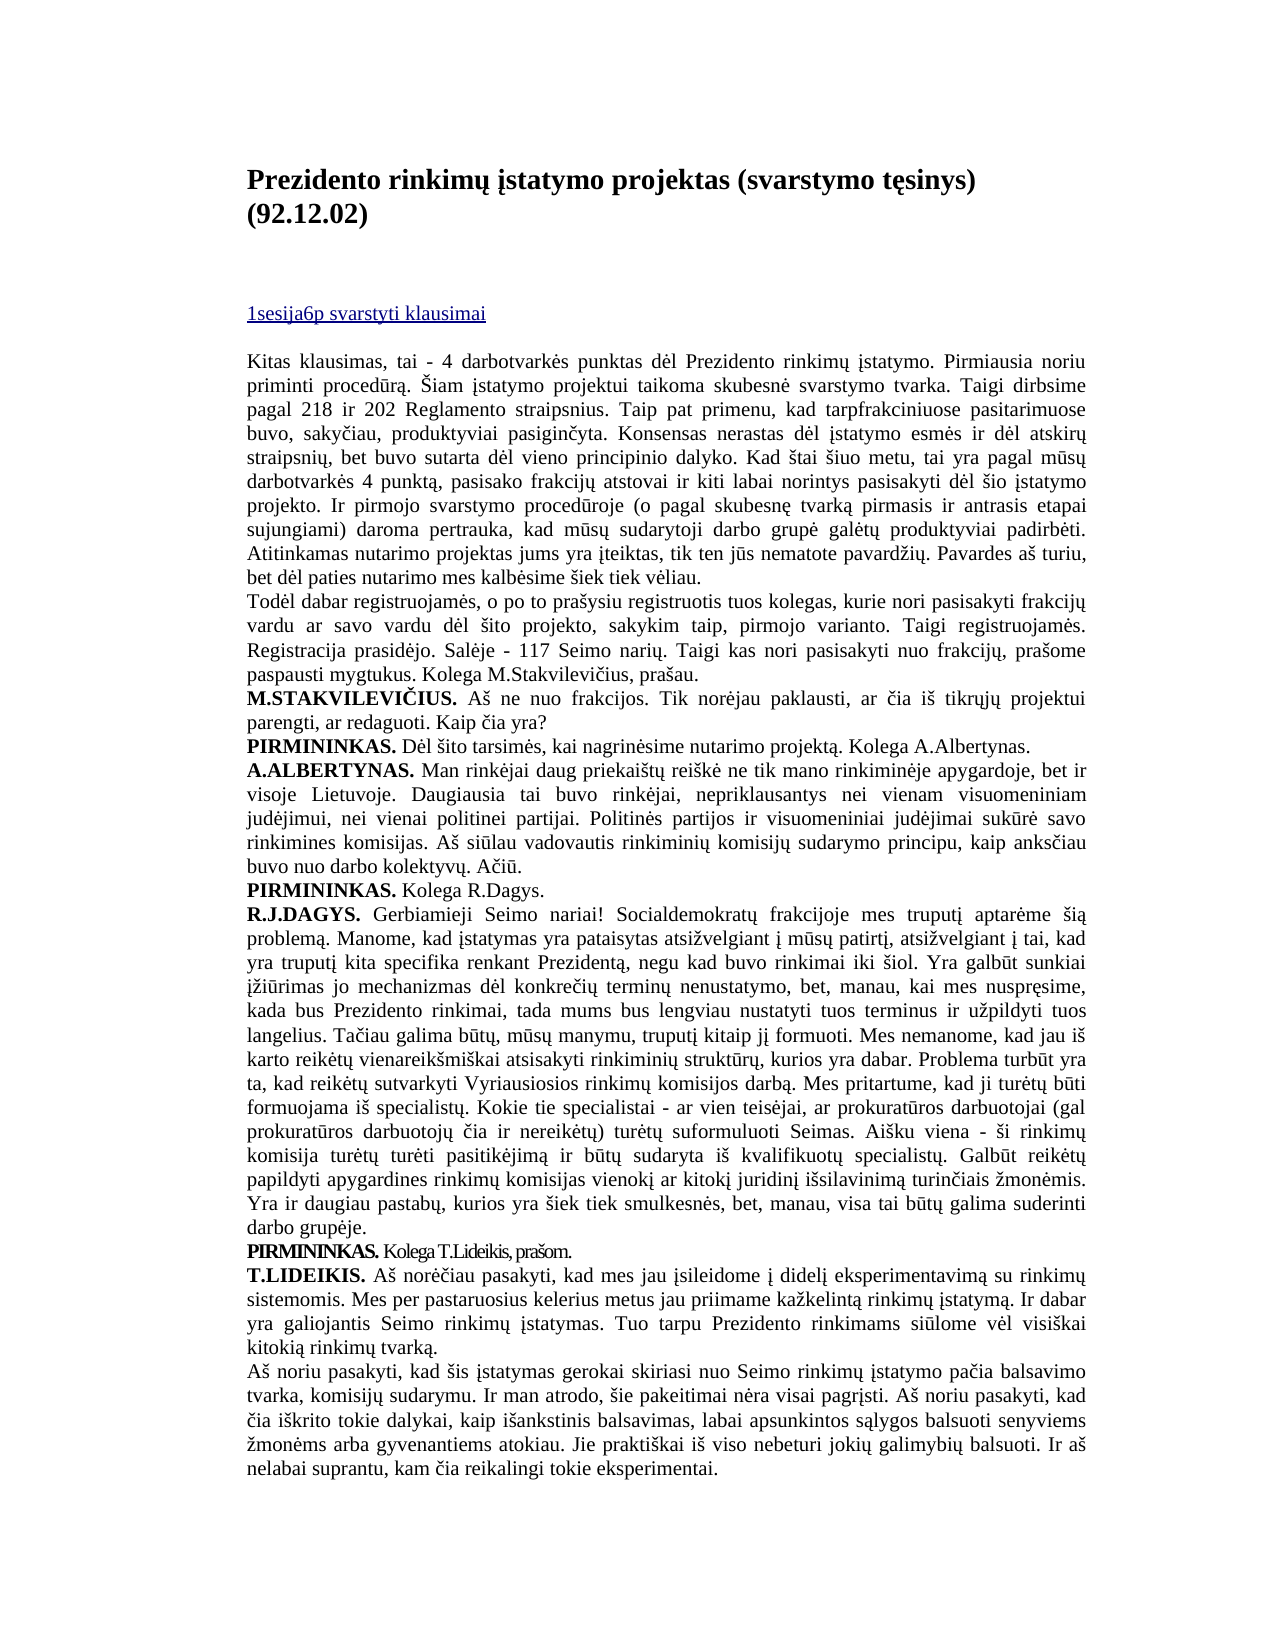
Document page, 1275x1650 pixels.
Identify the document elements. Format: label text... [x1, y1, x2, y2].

text PIRMININKAS. Dėl šito tarsimės, kai nagrinėsime nutarimo projektą. Kolega A.Albertynas. [247, 734, 1087, 758]
text T.LIDEIKIS. Aš norėčiau pasakyti, kad mes jau įsileidome į didelį eksperimentavimą su rinkimų sistemomis. Mes per pastaruosius kelerius metus jau priimame kažkelintą rinkimų įstatymą. Ir dabar yra galiojantis Seimo rinkimų įstatymas. Tuo tarpu Prezidento rinkimams siūlome vėl visiškai kitokią rinkimų tvarką. [247, 1263, 1087, 1359]
text PIRMININKAS. Kolega R.Dagys. [247, 878, 1087, 902]
text 1sesija6p svarstyti klausimai [247, 301, 1087, 325]
text PIRMININKAS. Kolega T.Lideikis, prašom. [247, 1239, 1087, 1263]
text Aš noriu pasakyti, kad šis įstatymas gerokai skiriasi nuo Seimo rinkimų įstatymo pačia balsavimo tvarka, komisijų sudarymu. Ir man atrodo, šie pakeitimai nėra visai pagrįsti. Aš noriu pasakyti, kad čia iškrito tokie dalykai, kaip išankstinis balsavimas, labai apsunkintos sąlygos balsuoti senyviems žmonėms arba gyvenantiems atokiau. Jie praktiškai iš viso nebeturi jokių galimybių balsuoti. Ir aš nelabai suprantu, kam čia reikalingi tokie eksperimentai. [247, 1359, 1087, 1480]
text Kitas klausimas, tai - 4 darbotvarkės punktas dėl Prezidento rinkimų įstatymo. Pirmiausia noriu priminti procedūrą. Šiam įstatymo projektui taikoma skubesnė svarstymo tvarka. Taigi dirbsime pagal 218 ir 202 Reglamento straipsnius. Taip pat primenu, kad tarpfrakciniuose pasitarimuose buvo, sakyčiau, produktyviai pasiginčyta. Konsensas nerastas dėl įstatymo esmės ir dėl atskirų straipsnių, bet buvo sutarta dėl vieno principinio dalyko. Kad štai šiuo metu, tai yra pagal mūsų darbotvarkės 4 punktą, pasisako frakcijų atstovai ir kiti labai norintys pasisakyti dėl šio įstatymo projekto. Ir pirmojo svarstymo procedūroje (o pagal skubesnę tvarką pirmasis ir antrasis etapai sujungiami) daroma pertrauka, kad mūsų sudarytoji darbo grupė galėtų produktyviai padirbėti. Atitinkamas nutarimo projektas jums yra įteiktas, tik ten jūs nematote pavardžių. Pavardes aš turiu, bet dėl paties nutarimo mes kalbėsime šiek tiek vėliau. [247, 349, 1087, 589]
text M.STAKVILEVIČIUS. Aš ne nuo frakcijos. Tik norėjau paklausti, ar čia iš tikrųjų projektui parengti, ar redaguoti. Kaip čia yra? [247, 686, 1087, 734]
text Prezidento rinkimų įstatymo projektas (svarstymo tęsinys) (92.12.02) [247, 162, 1087, 229]
text Todėl dabar registruojamės, o po to prašysiu registruotis tuos kolegas, kurie nori pasisakyti frakcijų vardu ar savo vardu dėl šito projekto, sakykim taip, pirmojo varianto. Taigi registruojamės. Registracija prasidėjo. Salėje - 117 Seimo narių. Taigi kas nori pasisakyti nuo frakcijų, prašome paspausti mygtukus. Kolega M.Stakvilevičius, prašau. [247, 589, 1087, 686]
text A.ALBERTYNAS. Man rinkėjai daug priekaištų reiškė ne tik mano rinkiminėje apygardoje, bet ir visoje Lietuvoje. Daugiausia tai buvo rinkėjai, nepriklausantys nei vienam visuomeniniam judėjimui, nei vienai politinei partijai. Politinės partijos ir visuomeniniai judėjimai sukūrė savo rinkimines komisijas. Aš siūlau vadovautis rinkiminių komisijų sudarymo principu, kaip anksčiau buvo nuo darbo kolektyvų. Ačiū. [247, 758, 1087, 878]
text R.J.DAGYS. Gerbiamieji Seimo nariai! Socialdemokratų frakcijoje mes truputį aptarėme šią problemą. Manome, kad įstatymas yra pataisytas atsižvelgiant į mūsų patirtį, atsižvelgiant į tai, kad yra truputį kita specifika renkant Prezidentą, negu kad buvo rinkimai iki šiol. Yra galbūt sunkiai įžiūrimas jo mechanizmas dėl konkrečių terminų nenustatymo, bet, manau, kai mes nuspręsime, kada bus Prezidento rinkimai, tada mums bus lengviau nustatyti tuos terminus ir užpildyti tuos langelius. Tačiau galima būtų, mūsų manymu, truputį kitaip jį formuoti. Mes nemanome, kad jau iš karto reikėtų vienareikšmiškai atsisakyti rinkiminių struktūrų, kurios yra dabar. Problema turbūt yra ta, kad reikėtų sutvarkyti Vyriausiosios rinkimų komisijos darbą. Mes pritartume, kad ji turėtų būti formuojama iš specialistų. Kokie tie specialistai - ar vien teisėjai, ar prokuratūros darbuotojai (gal prokuratūros darbuotojų čia ir nereikėtų) turėtų suformuluoti Seimas. Aišku viena - ši rinkimų komisija turėtų turėti pasitikėjimą ir būtų sudaryta iš kvalifikuotų specialistų. Galbūt reikėtų papildyti apygardines rinkimų komisijas vienokį ar kitokį juridinį išsilavinimą turinčiais žmonėmis. Yra ir daugiau pastabų, kurios yra šiek tiek smulkesnės, bet, manau, visa tai būtų galima suderinti darbo grupėje. [247, 902, 1087, 1239]
